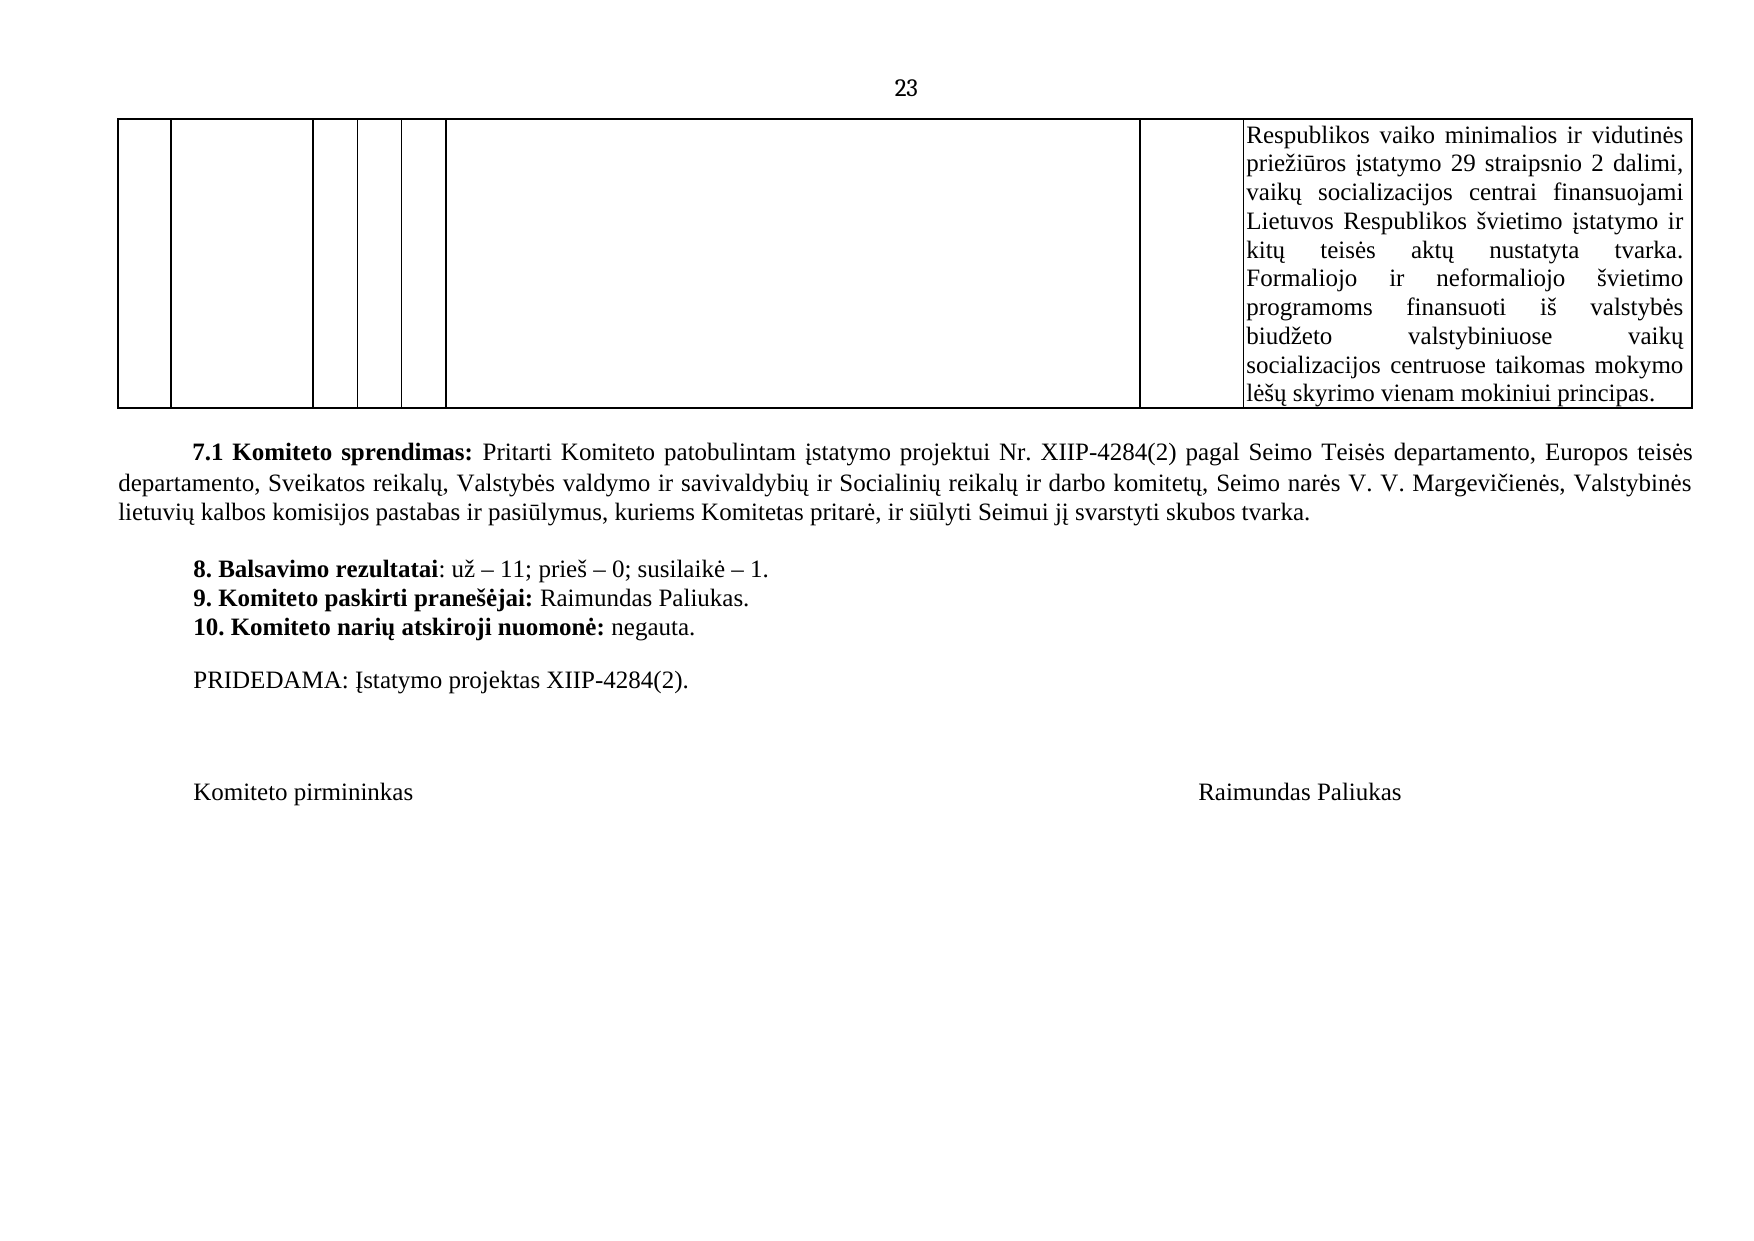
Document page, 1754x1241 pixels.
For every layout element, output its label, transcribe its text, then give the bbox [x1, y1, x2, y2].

text 7.1 Komiteto sprendimas: Pritarti Komiteto patobulintam įstatymo projektui Nr. XIIP-4284(2) pagal Seimo Teisės departamento, Europos teisės departamento, Sveikatos reikalų, Valstybės valdymo ir savivaldybių ir Socialinių reikalų ir darbo komitetų, Seimo narės V. V. Margevičienės, Valstybinės lietuvių kalbos komisijos pastabas ir pasiūlymus, kuriems Komitetas pritarė, ir siūlyti Seimui jį svarstyti skubos tvarka. [118, 434, 1694, 525]
table_cell [447, 120, 1139, 407]
table_cell [119, 120, 170, 407]
table_cell Respublikos vaiko minimalios ir vidutinės priežiūros įstatymo 29 straipsnio 2 dalimi, vaikų socializacijos centrai finansuojami Lietuvos Respublikos švietimo įstatymo ir kitų teisės aktų nustatyta tvarka. Formaliojo ir neformaliojo švietimo programoms finansuoti iš valstybės biudžeto valstybiniuose vaikų socializacijos centruose taikomas mokymo lėšų skyrimo vienam mokiniui principas. [1244, 120, 1691, 407]
table_cell [358, 120, 401, 407]
text 10. Komiteto narių atskiroji nuomonė: negauta. [118, 612, 1694, 640]
text 9. Komiteto paskirti pranešėjai: Raimundas Paliukas. [118, 583, 1694, 612]
table_cell [402, 120, 445, 407]
text PRIDEDAMA: Įstatymo projektas XIIP-4284(2). [118, 665, 1694, 694]
table_cell [172, 120, 312, 407]
table_cell [1141, 120, 1243, 407]
table_cell [314, 120, 357, 407]
text Komiteto išvadai ir teikti Seimui svarstyti. [118, 525, 1694, 554]
text 8. Balsavimo rezultatai: už – 11; prieš – 0; susilaikė – 1. [118, 554, 1694, 583]
text Komiteto pirmininkas Raimundas Paliukas [118, 777, 1694, 805]
